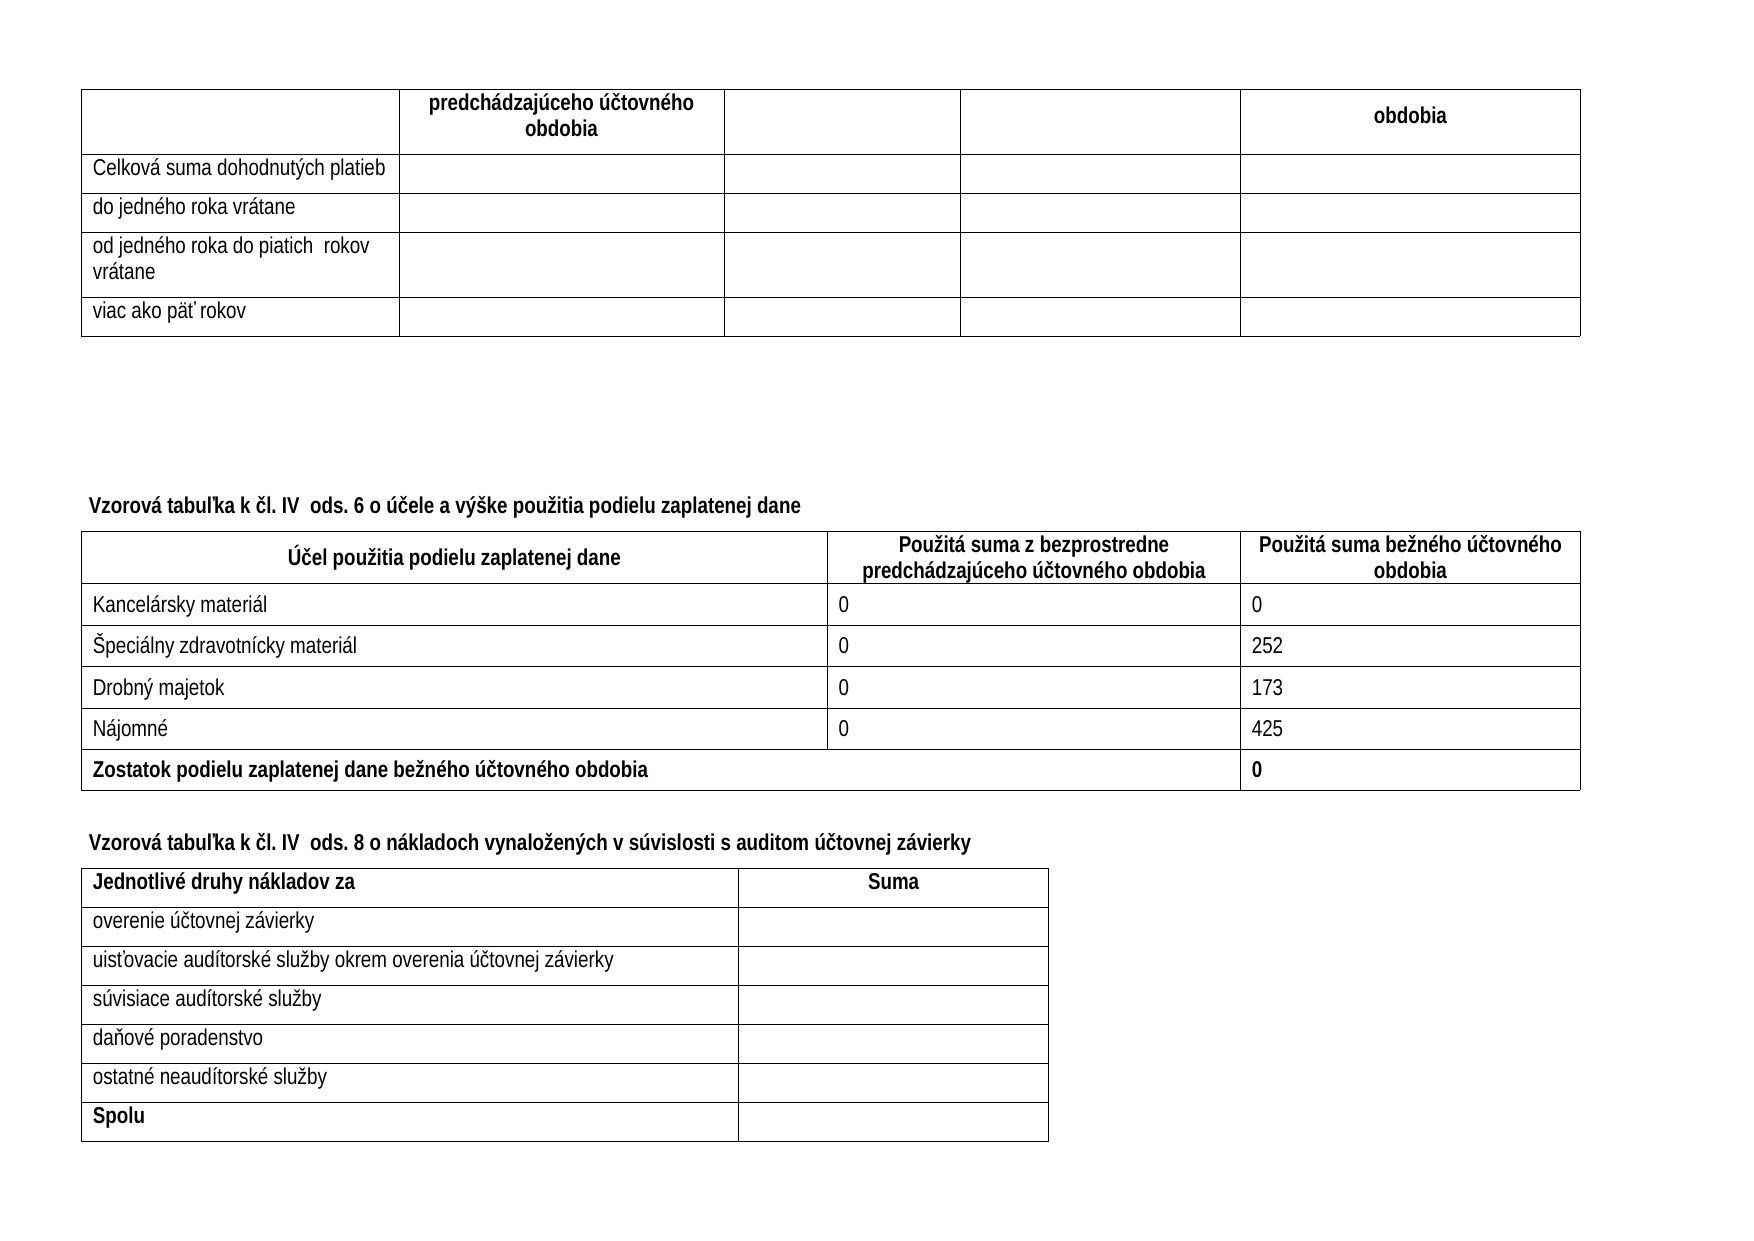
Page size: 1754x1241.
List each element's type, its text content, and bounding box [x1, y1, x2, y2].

table_cell Spolu [82, 1103, 738, 1141]
table_cell [739, 947, 1048, 985]
table_cell [739, 1025, 1048, 1063]
table_cell [725, 298, 960, 336]
table_header Použitá suma z bezprostredne predchádzajúceho účtovného obdobia [828, 532, 1240, 583]
table_cell Drobný majetok [82, 667, 827, 707]
table_cell 0 [1241, 584, 1580, 625]
table_cell viac ako päť rokov [82, 298, 399, 336]
table_header [725, 90, 960, 154]
table_header Jednotlivé druhy nákladov za [82, 869, 738, 907]
table_cell uisťovacie audítorské služby okrem overenia účtovnej závierky [82, 947, 738, 985]
table_cell Kancelársky materiál [82, 584, 827, 625]
table_cell Špeciálny zdravotnícky materiál [82, 626, 827, 666]
table_cell overenie účtovnej závierky [82, 908, 738, 946]
table_cell do jedného roka vrátane [82, 194, 399, 232]
table_cell [961, 298, 1240, 336]
table_cell [961, 194, 1240, 232]
table_cell [1241, 194, 1580, 232]
table_cell Zostatok podielu zaplatenej dane bežného účtovného obdobia [82, 750, 1240, 790]
table_header [961, 90, 1240, 154]
table_cell súvisiace audítorské služby [82, 986, 738, 1024]
table_cell [725, 233, 960, 297]
table_header Účel použitia podielu zaplatenej dane [82, 532, 827, 583]
text Vzorová tabuľka k čl. IV ods. 8 o nákladoch vynaložených v súvislosti s auditom účtovnej závierky [89, 829, 1665, 855]
table_cell [739, 986, 1048, 1024]
table_cell [961, 155, 1240, 193]
table_cell Nájomné [82, 709, 827, 749]
table_cell 0 [828, 626, 1240, 666]
table_cell 173 [1241, 667, 1580, 707]
table_cell [400, 194, 724, 232]
table_header obdobia [1241, 90, 1580, 154]
table_header [82, 90, 399, 154]
table_header Suma [739, 869, 1048, 907]
table_cell 425 [1241, 709, 1580, 749]
table_cell daňové poradenstvo [82, 1025, 738, 1063]
table_cell [961, 233, 1240, 297]
table_cell 0 [828, 709, 1240, 749]
table_cell [400, 155, 724, 193]
table_cell Celková suma dohodnutých platieb [82, 155, 399, 193]
table_cell [1241, 298, 1580, 336]
table_cell 0 [828, 584, 1240, 625]
table_cell [739, 1064, 1048, 1102]
table_cell ostatné neaudítorské služby [82, 1064, 738, 1102]
table_cell [739, 1103, 1048, 1141]
table_header predchádzajúceho účtovného obdobia [400, 90, 724, 154]
table_cell [400, 233, 724, 297]
table_cell [725, 155, 960, 193]
table_header Použitá suma bežného účtovného obdobia [1241, 532, 1580, 583]
table_cell [739, 908, 1048, 946]
table_cell 0 [828, 667, 1240, 707]
table_cell [1241, 155, 1580, 193]
table_cell od jedného roka do piatich rokov vrátane [82, 233, 399, 297]
table_cell 0 [1241, 750, 1580, 790]
table_cell [725, 194, 960, 232]
table_cell [1241, 233, 1580, 297]
text Vzorová tabuľka k čl. IV ods. 6 o účele a výške použitia podielu zaplatenej dane [89, 492, 1665, 518]
table_cell [400, 298, 724, 336]
table_cell 252 [1241, 626, 1580, 666]
